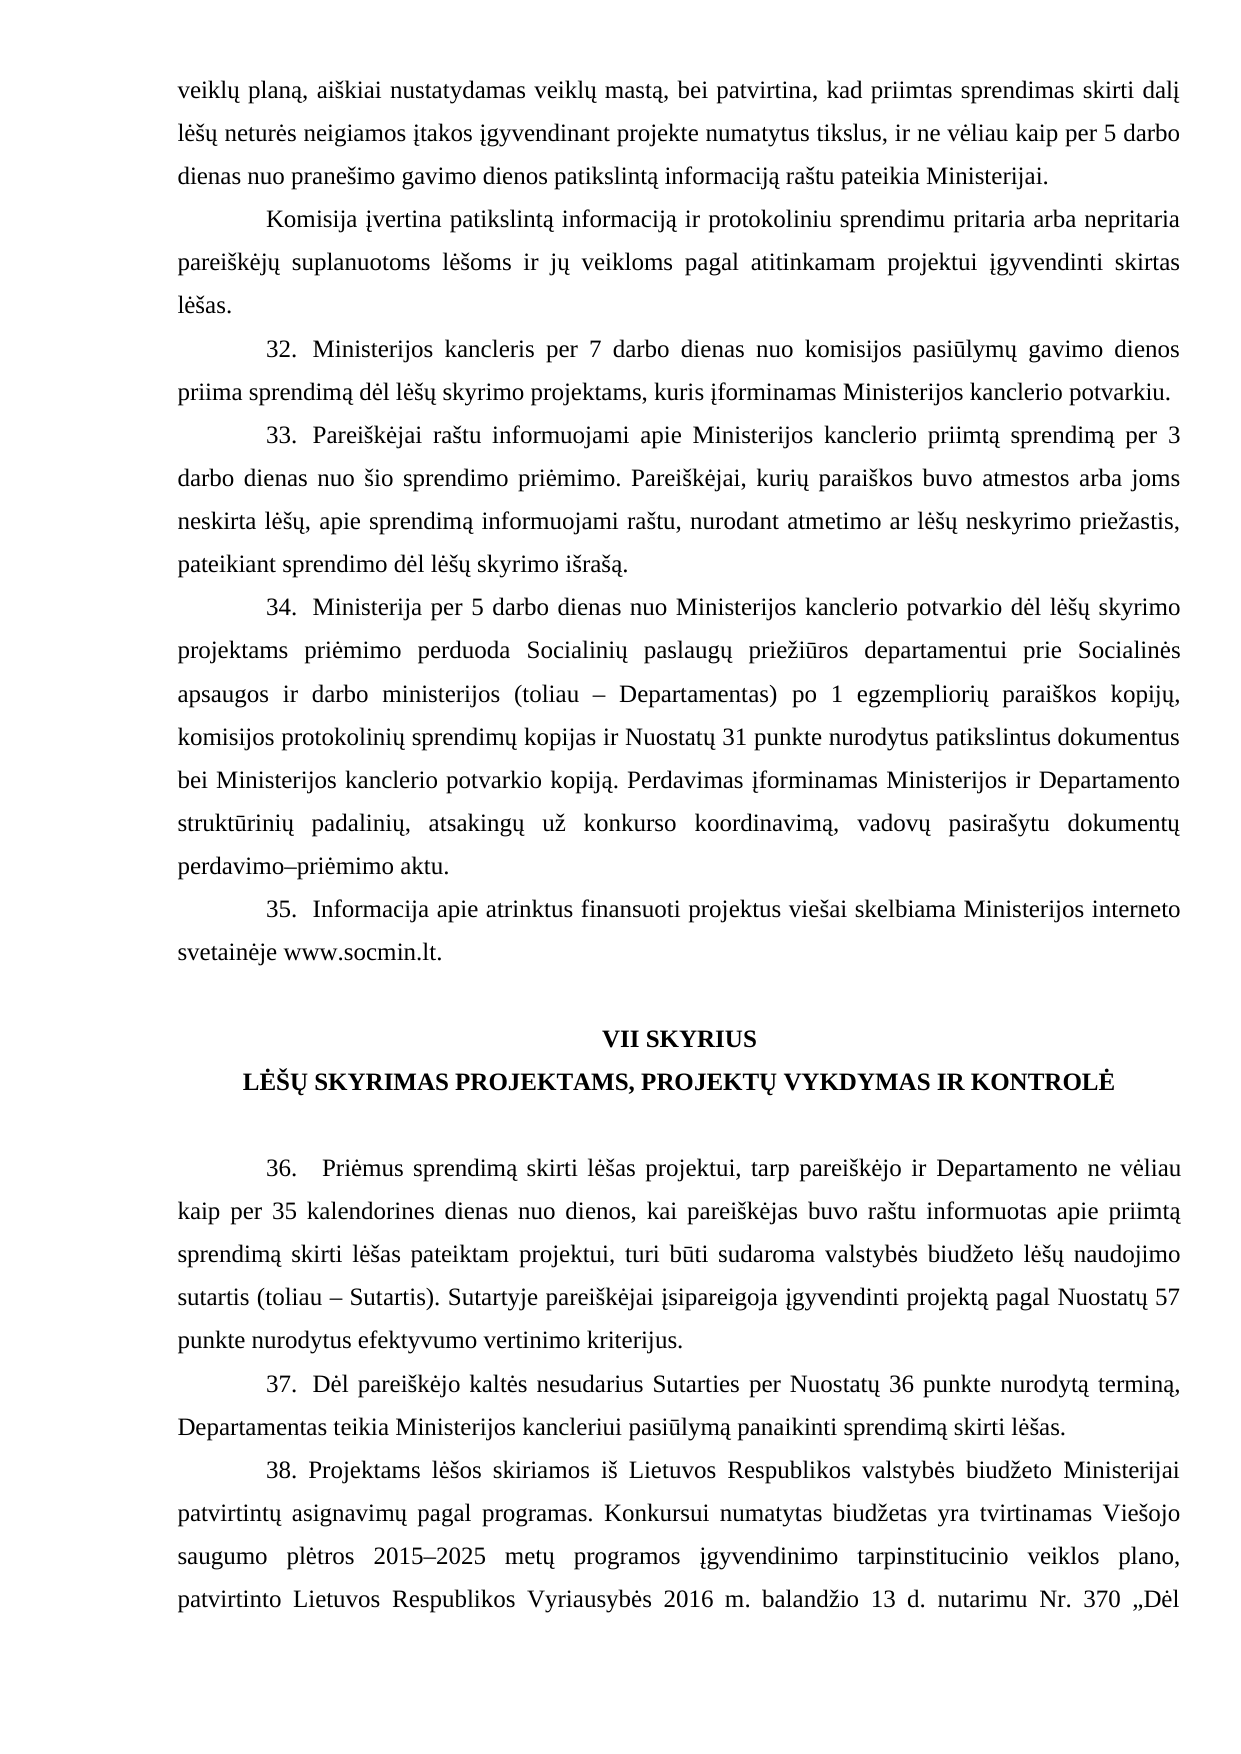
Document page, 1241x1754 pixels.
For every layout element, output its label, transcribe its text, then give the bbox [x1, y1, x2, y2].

text veiklų planą, aiškiai nustatydamas veiklų mastą, bei patvirtina, kad priimtas sprendimas skirti dalį lėšų neturės neigiamos įtakos įgyvendinant projekte numatytus tikslus, ir ne vėliau kaip per 5 darbo dienas nuo pranešimo gavimo dienos patikslintą informaciją raštu pateikia Ministerijai. [177, 75, 1181, 190]
text Komisija įvertina patikslintą informaciją ir protokoliniu sprendimu pritaria arba nepritaria pareiškėjų suplanuotoms lėšoms ir jų veikloms pagal atitinkamam projektui įgyvendinti skirtas lėšas. [177, 204, 1181, 319]
text 34. Ministerija per 5 darbo dienas nuo Ministerijos kanclerio potvarkio dėl lėšų skyrimo projektams priėmimo perduoda Socialinių paslaugų priežiūros departamentui prie Socialinės apsaugos ir darbo ministerijos (toliau – Departamentas) po 1 egzempliorių paraiškos kopijų, komisijos protokolinių sprendimų kopijas ir Nuostatų 31 punkte nurodytus patikslintus dokumentus bei Ministerijos kanclerio potvarkio kopiją. Perdavimas įforminamas Ministerijos ir Departamento struktūrinių padalinių, atsakingų už konkurso koordinavimą, vadovų pasirašytu dokumentų perdavimo–priėmimo aktu. [177, 592, 1181, 880]
text 33. Pareiškėjai raštu informuojami apie Ministerijos kanclerio priimtą sprendimą per 3 darbo dienas nuo šio sprendimo priėmimo. Pareiškėjai, kurių paraiškos buvo atmestos arba joms neskirta lėšų, apie sprendimą informuojami raštu, nurodant atmetimo ar lėšų neskyrimo priežastis, pateikiant sprendimo dėl lėšų skyrimo išrašą. [177, 420, 1181, 578]
text 37. Dėl pareiškėjo kaltės nesudarius Sutarties per Nuostatų 36 punkte nurodytą terminą, Departamentas teikia Ministerijos kancleriui pasiūlymą panaikinti sprendimą skirti lėšas. [177, 1369, 1181, 1441]
text 32. Ministerijos kancleris per 7 darbo dienas nuo komisijos pasiūlymų gavimo dienos priima sprendimą dėl lėšų skyrimo projektams, kuris įforminamas Ministerijos kanclerio potvarkiu. [177, 334, 1181, 406]
text 36. Priėmus sprendimą skirti lėšas projektui, tarp pareiškėjo ir Departamento ne vėliau kaip per 35 kalendorines dienas nuo dienos, kai pareiškėjas buvo raštu informuotas apie priimtą sprendimą skirti lėšas pateiktam projektui, turi būti sudaroma valstybės biudžeto lėšų naudojimo sutartis (toliau – Sutartis). Sutartyje pareiškėjai įsipareigoja įgyvendinti projektą pagal Nuostatų 57 punkte nurodytus efektyvumo vertinimo kriterijus. [177, 1153, 1181, 1354]
text 35. Informacija apie atrinktus finansuoti projektus viešai skelbiama Ministerijos interneto svetainėje www.socmin.lt. [177, 894, 1181, 966]
text 38. Projektams lėšos skiriamos iš Lietuvos Respublikos valstybės biudžeto Ministerijai patvirtintų asignavimų pagal programas. Konkursui numatytas biudžetas yra tvirtinamas Viešojo saugumo plėtros 2015–2025 metų programos įgyvendinimo tarpinstitucinio veiklos plano, patvirtinto Lietuvos Respublikos Vyriausybės 2016 m. balandžio 13 d. nutarimu Nr. 370 „Dėl [177, 1455, 1181, 1613]
text LĖŠŲ SKYRIMAS PROJEKTAMS, PROJEKTŲ VYKDYMAS IR KONTROLĖ [177, 1067, 1181, 1096]
text VII SKYRIUS [177, 1024, 1181, 1052]
